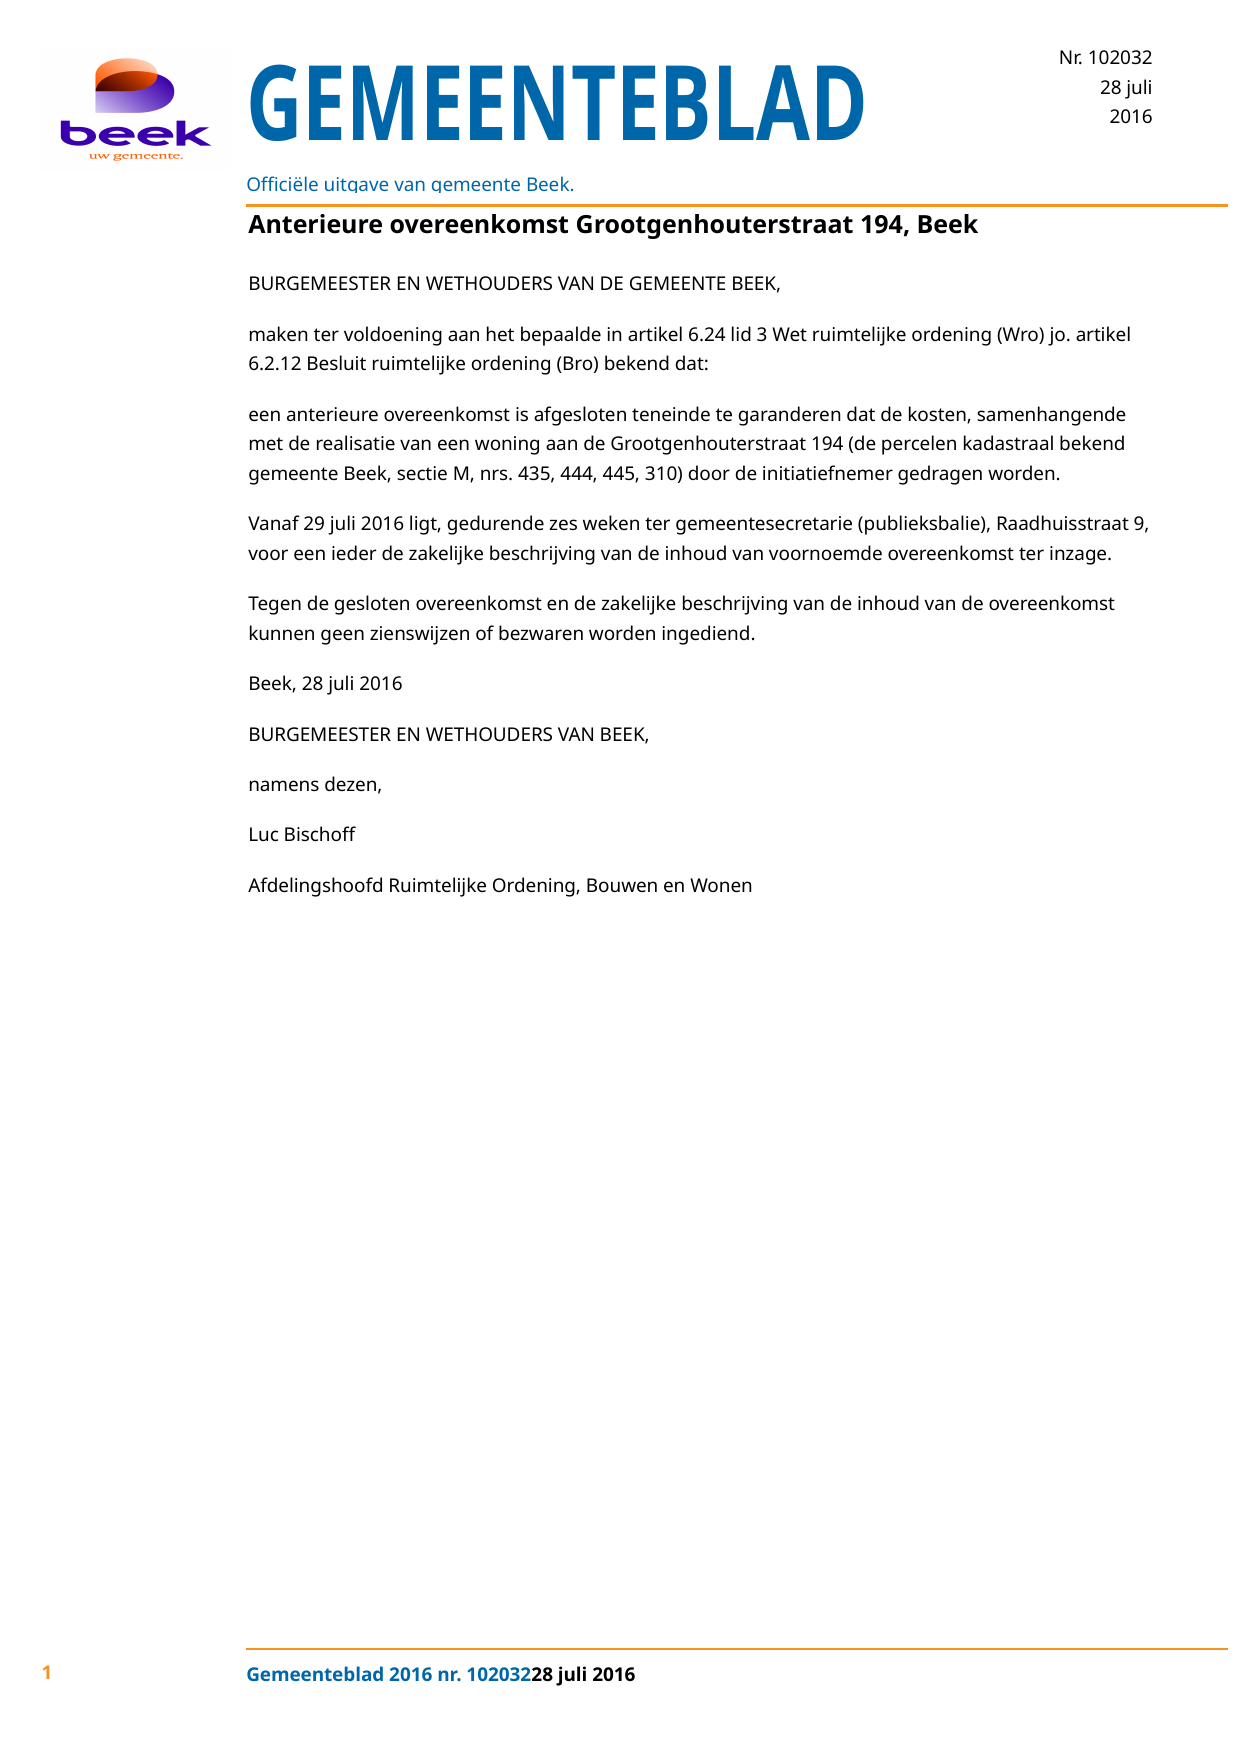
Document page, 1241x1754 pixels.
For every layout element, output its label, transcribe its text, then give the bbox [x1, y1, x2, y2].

picture [41, 47, 231, 172]
text namens dezen, [248, 771, 1152, 797]
text Luc Bischoff [248, 822, 1152, 847]
text Tegen de gesloten overeenkomst en de zakelijke beschrijving van de inhoud van de overeenkomst kunnen geen zienswijzen of bezwaren worden ingediend. [248, 590, 1152, 646]
text Anterieure overeenkomst Grootgenhouterstraat 194, Beek [248, 207, 1152, 241]
text Afdelingshoofd Ruimtelijke Ordening, Bouwen en Wonen [248, 872, 1152, 898]
text BURGEMEESTER EN WETHOUDERS VAN BEEK, [248, 721, 1152, 746]
text maken ter voldoening aan het bepaalde in artikel 6.24 lid 3 Wet ruimtelijke ordening (Wro) jo. artikel 6.2.12 Besluit ruimtelijke ordening (Bro) bekend dat: [248, 321, 1152, 376]
text Vanaf 29 juli 2016 ligt, gedurende zes weken ter gemeentesecretarie (publieksbalie), Raadhuisstraat 9, voor een ieder de zakelijke beschrijving van de inhoud van voornoemde overeenkomst ter inzage. [248, 510, 1152, 566]
text Beek, 28 juli 2016 [248, 670, 1152, 696]
text een anterieure overeenkomst is afgesloten teneinde te garanderen dat de kosten, samenhangende met de realisatie van een woning aan de Grootgenhouterstraat 194 (de percelen kadastraal bekend gemeente Beek, sectie M, nrs. 435, 444, 445, 310) door de initiatiefnemer gedragen worden. [248, 401, 1152, 486]
text BURGEMEESTER EN WETHOUDERS VAN DE GEMEENTE BEEK, [248, 270, 1152, 296]
